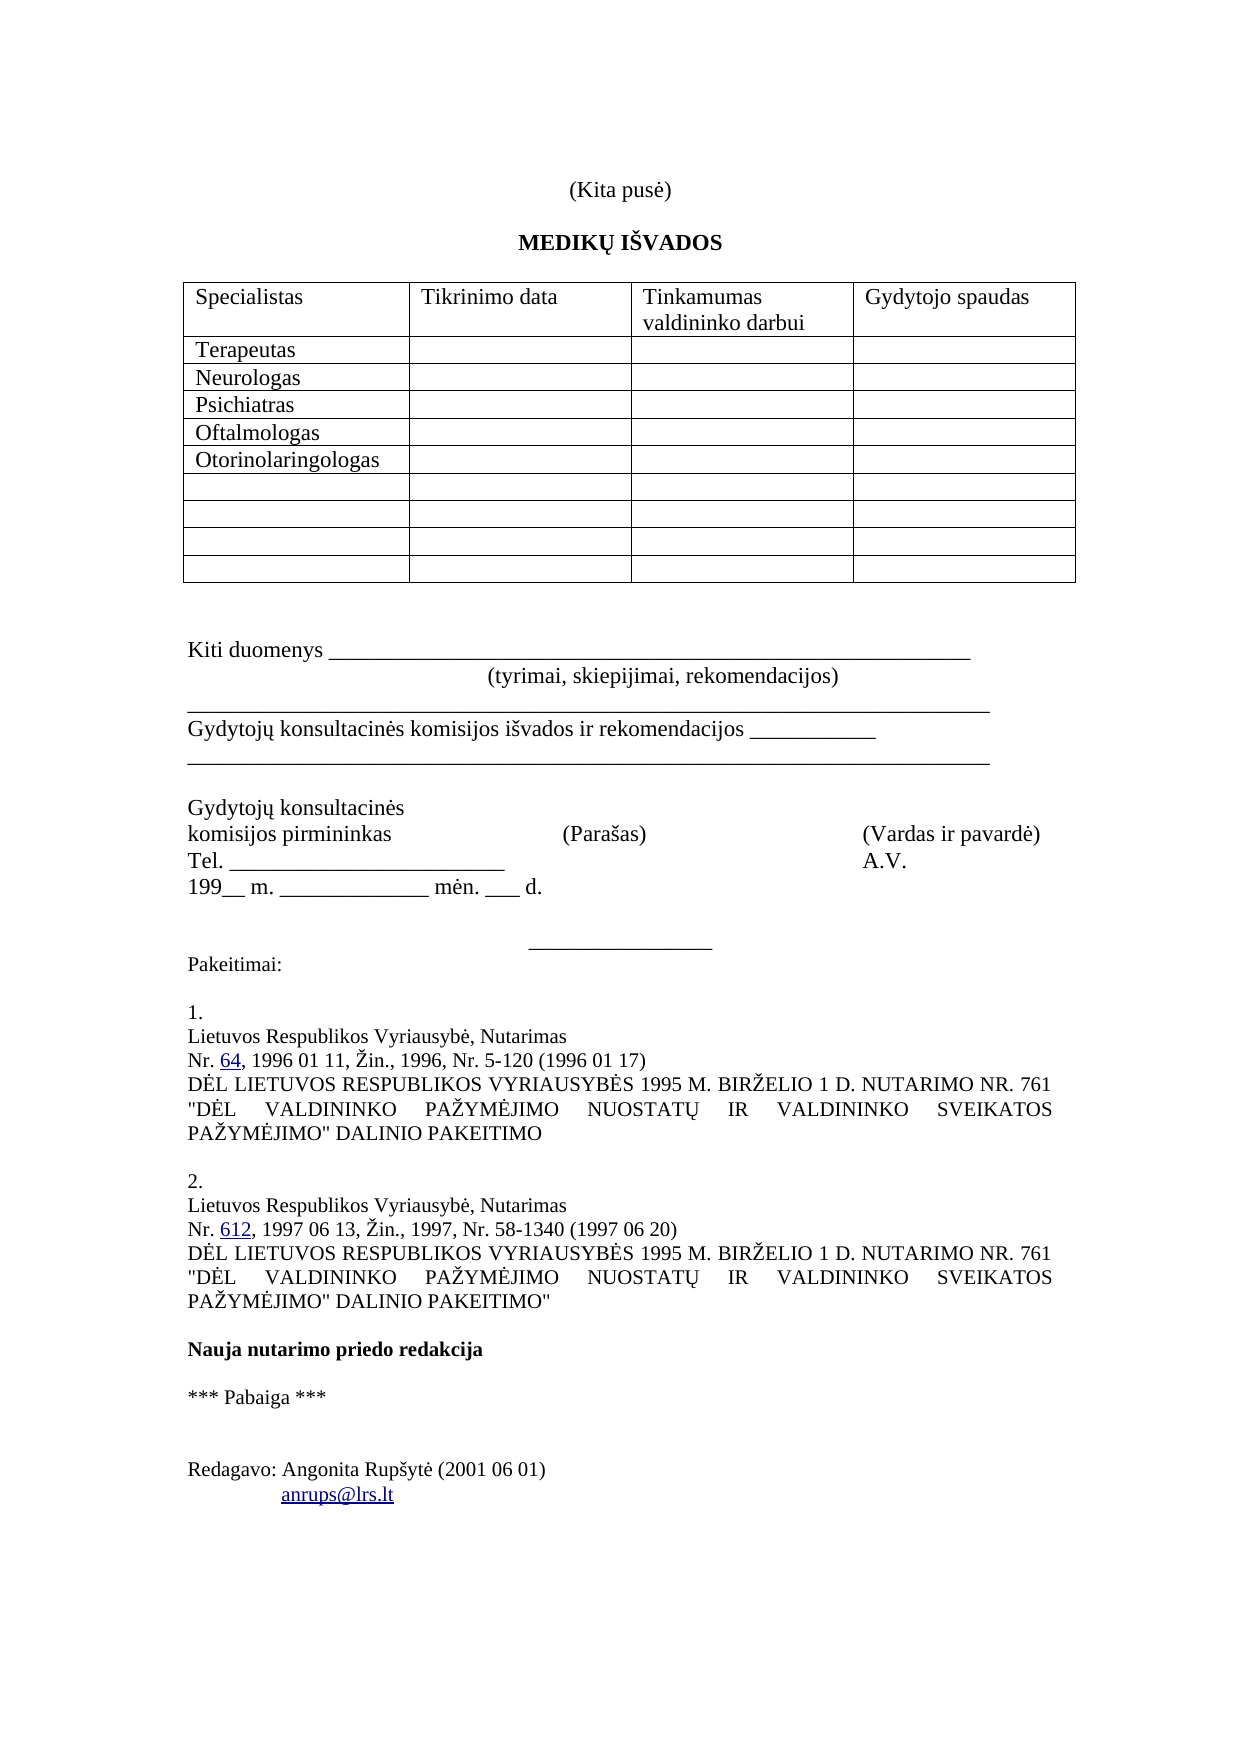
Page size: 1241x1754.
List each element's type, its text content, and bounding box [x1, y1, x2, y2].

table_cell [632, 337, 853, 363]
table_cell [410, 391, 631, 418]
table_header Tinkamumas valdininko darbui [632, 283, 853, 336]
table_cell Psichiatras [184, 391, 409, 418]
table_cell [854, 474, 1075, 500]
text Nr. 612, 1997 06 13, Žin., 1997, Nr. 58-1340 (1997 06 20) [187, 1217, 1053, 1241]
table_cell [410, 528, 631, 555]
text 1. [187, 1000, 1053, 1024]
table_cell [410, 474, 631, 500]
table_cell [632, 474, 853, 500]
table_cell Neurologas [184, 364, 409, 390]
table_header Tikrinimo data [410, 283, 631, 336]
text *** Pabaiga *** [187, 1385, 1053, 1409]
table_cell [854, 501, 1075, 527]
text 2. [187, 1169, 1053, 1193]
text komisijos pirmininkas (Parašas) (Vardas ir pavardė) [187, 820, 1053, 847]
table_cell Oftalmologas [184, 419, 409, 445]
text Lietuvos Respublikos Vyriausybė, Nutarimas [187, 1193, 1053, 1217]
table_cell [632, 419, 853, 445]
text Kiti duomenys ________________________________________________________ [187, 636, 1053, 662]
text Lietuvos Respublikos Vyriausybė, Nutarimas [187, 1024, 1053, 1048]
table_cell [854, 364, 1075, 390]
table_cell [854, 556, 1075, 582]
table_cell [184, 501, 409, 527]
table_cell [632, 391, 853, 418]
table_cell [632, 446, 853, 472]
text Pakeitimai: [187, 952, 1053, 976]
table_cell [854, 337, 1075, 363]
table_header Specialistas [184, 283, 409, 336]
text Redagavo: Angonita Rupšytė (2001 06 01) [187, 1457, 1053, 1481]
table_cell [410, 364, 631, 390]
text Gydytojų konsultacinės komisijos išvados ir rekomendacijos ___________ [187, 715, 1053, 741]
table_cell [854, 391, 1075, 418]
subtitle MEDIKŲ IŠVADOS [187, 229, 1053, 255]
table_cell [410, 556, 631, 582]
table_cell [854, 528, 1075, 555]
table_header Gydytojo spaudas [854, 283, 1075, 336]
table_cell [632, 364, 853, 390]
text 199__ m. _____________ mėn. ___ d. [187, 873, 1053, 899]
table_cell [184, 556, 409, 582]
table_cell [410, 419, 631, 445]
text DĖL LIETUVOS RESPUBLIKOS VYRIAUSYBĖS 1995 M. BIRŽELIO 1 D. NUTARIMO NR. 761 "DĖL VALDININKO PAŽYMĖJIMO NUOSTATŲ IR VALDININKO SVEIKATOS PAŽYMĖJIMO" DALINIO PAKEITIMO [187, 1072, 1053, 1144]
table_cell [410, 501, 631, 527]
table_cell Otorinolaringologas [184, 446, 409, 472]
text ________________ [187, 926, 1053, 952]
text Tel. ________________________ A.V. [187, 847, 1053, 873]
text ______________________________________________________________________ [187, 741, 1053, 768]
text Gydytojų konsultacinės [187, 794, 1053, 820]
table_cell [410, 446, 631, 472]
table_cell [184, 474, 409, 500]
table_cell [632, 528, 853, 555]
table_cell Terapeutas [184, 337, 409, 363]
text anrups@lrs.lt [187, 1481, 1053, 1506]
text DĖL LIETUVOS RESPUBLIKOS VYRIAUSYBĖS 1995 M. BIRŽELIO 1 D. NUTARIMO NR. 761 "DĖL VALDININKO PAŽYMĖJIMO NUOSTATŲ IR VALDININKO SVEIKATOS PAŽYMĖJIMO" DALINIO PAKEITIMO" [187, 1241, 1053, 1313]
table_cell [854, 446, 1075, 472]
table_cell [184, 528, 409, 555]
text (tyrimai, skiepijimai, rekomendacijos) [412, 662, 1053, 688]
table_cell [854, 419, 1075, 445]
table_cell [632, 556, 853, 582]
text (Kita pusė) [187, 176, 1053, 203]
text ______________________________________________________________________ [187, 688, 1053, 715]
table_cell [632, 501, 853, 527]
text Nr. 64, 1996 01 11, Žin., 1996, Nr. 5-120 (1996 01 17) [187, 1048, 1053, 1072]
table_cell [410, 337, 631, 363]
text Nauja nutarimo priedo redakcija [187, 1337, 1053, 1361]
